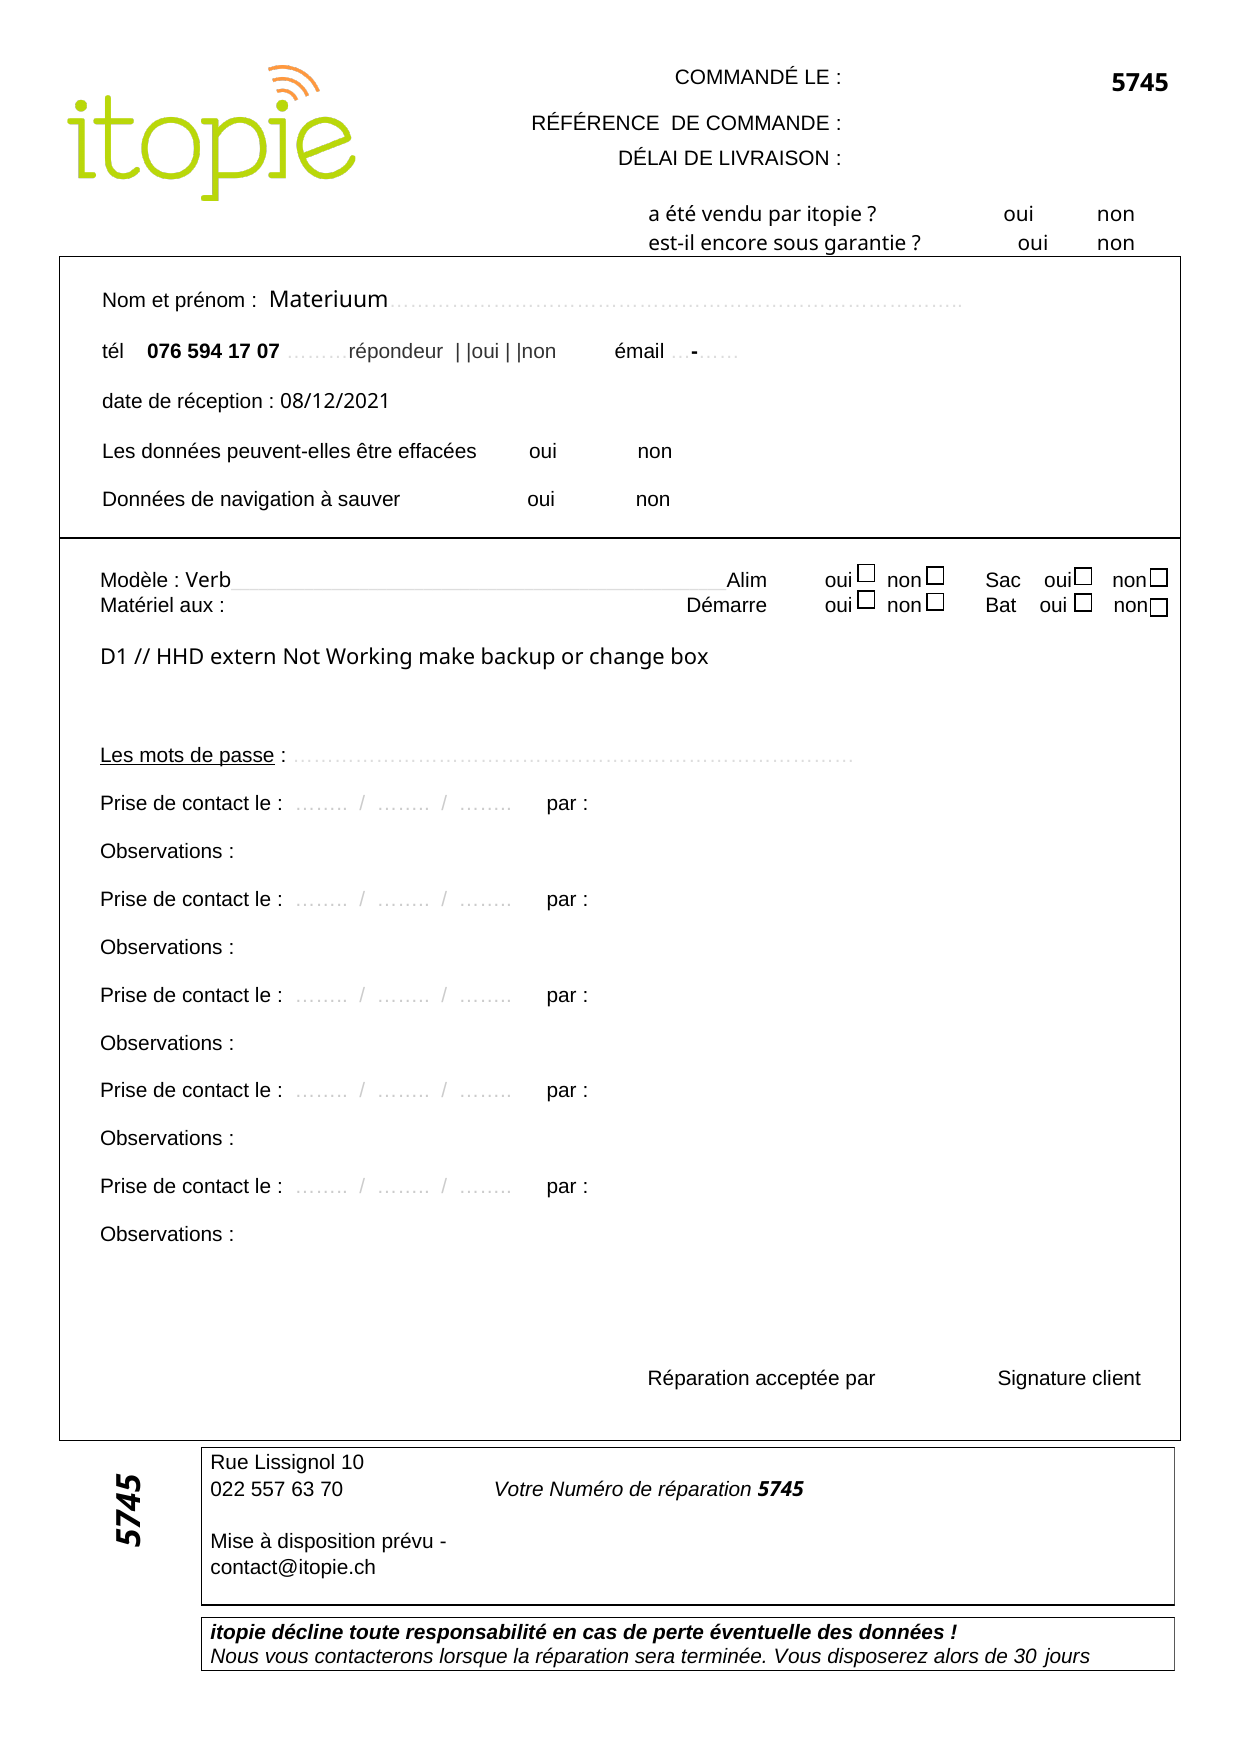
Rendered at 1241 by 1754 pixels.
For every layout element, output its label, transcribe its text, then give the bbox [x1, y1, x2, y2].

text Modèle : Verb Alim oui non Sac oui non [60, 562, 856, 590]
text Modèle : Verb Alim oui non Sac oui non [948, 562, 1180, 590]
text a été vendu par itopie ? oui non [59, 199, 1181, 228]
text Prise de contact le : …….. / …….. / …….. par : [60, 1075, 1180, 1102]
text Prise de contact le : …….. / …….. / …….. par : [60, 979, 1180, 1006]
text tél 076 594 17 07 ………répondeur | |oui | |non émail …-…… [60, 335, 1180, 362]
table_header 5745 [59, 1441, 195, 1677]
table_cell [847, 105, 1180, 140]
text Réparation acceptée par Signature client [60, 1363, 1180, 1390]
text Observations : [60, 1219, 1180, 1246]
table_header COMMANDÉ LE : [490, 59, 847, 104]
table_header 5745 [847, 59, 1180, 104]
text Observations : [60, 836, 1180, 863]
text Prise de contact le : …….. / …….. / …….. par : [60, 883, 1180, 911]
picture [67, 65, 356, 201]
text Les données peuvent-elles être effacées oui non [60, 436, 1180, 463]
text Matériel aux : Démarre oui non Bat oui non [60, 590, 1180, 617]
text est-il encore sous garantie ? oui non [59, 228, 1181, 256]
text Observations : [60, 1027, 1180, 1054]
text D1 // HHD extern Not Working make backup or change box [60, 638, 1180, 671]
text Données de navigation à sauver oui non [60, 484, 1180, 511]
table_cell [847, 140, 1180, 175]
text date de réception : 08/12/2021 [60, 383, 1180, 415]
table_cell itopie décline toute responsabilité en cas de perte éventuelle des données ! Nous vous contacterons lorsque la réparation sera terminée. Vous disposerez alors de 30 jours [195, 1611, 1180, 1677]
text Nom et prénom : Materiuum……………………………………………………………………….. [60, 280, 1180, 314]
text Prise de contact le : …….. / …….. / …….. par : [60, 788, 1180, 815]
table_header Rue Lissignol 10 022 557 63 70 Votre Numéro de réparation 5745 Mise à disposition prévu - contact@itopie.ch [195, 1441, 1180, 1611]
text Modèle : Verb Alim oui non Sac oui non [879, 562, 925, 590]
text Les mots de passe : ……………………………………………………………………… [60, 740, 1180, 767]
text Prise de contact le : …….. / …….. / …….. par : [60, 1171, 1180, 1198]
text Observations : [60, 931, 1180, 958]
table_cell RÉFÉRENCE DE COMMANDE : [490, 105, 847, 140]
text Observations : [60, 1123, 1180, 1150]
table_cell DÉLAI DE LIVRAISON : [490, 140, 847, 175]
